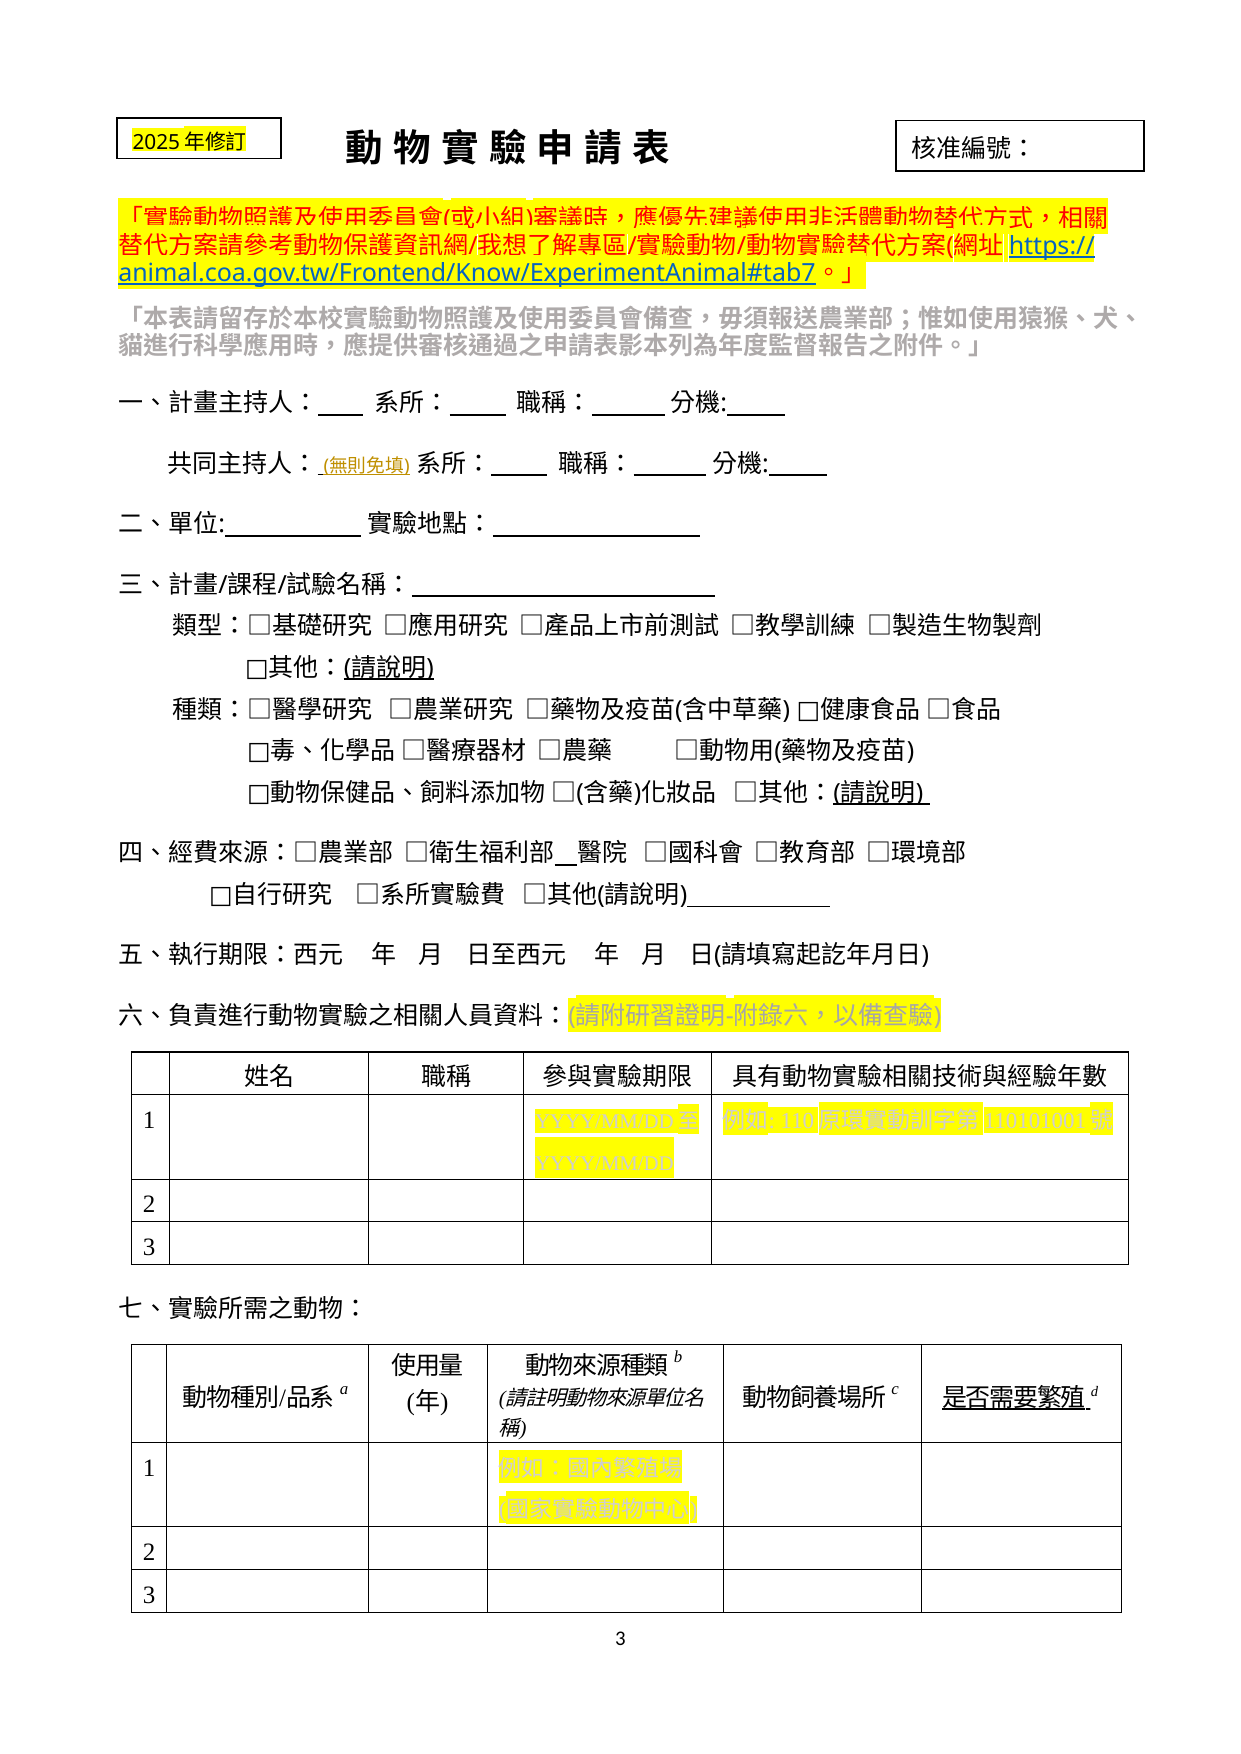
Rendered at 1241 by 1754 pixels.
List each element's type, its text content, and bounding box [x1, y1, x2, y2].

table_cell [170, 1222, 368, 1264]
table_header 參與實驗期限 [524, 1053, 711, 1094]
text 2025年修訂版 [132, 126, 266, 151]
text □自行研究 □系所實驗費 □其他(請說明) [118, 870, 1122, 912]
text 四、經費來源：□農業部 □衛生福利部 醫院 □國科會 □教育部 □環境部 [118, 828, 1122, 870]
text □動物保健品、飼料添加物 □(含藥)化妝品 □其他：(請說明) [247, 768, 1122, 810]
table_cell [369, 1570, 487, 1612]
table_cell [369, 1222, 523, 1264]
table_cell [524, 1222, 711, 1264]
table_cell [167, 1527, 368, 1569]
table_cell 例如: 110原環實動訓字第110101001號 [712, 1095, 1128, 1178]
text 七、實驗所需之動物： [118, 1284, 1122, 1325]
table_header 動物飼養場所c [724, 1345, 921, 1442]
table_cell [524, 1180, 711, 1221]
table_cell [724, 1570, 921, 1612]
table_cell [712, 1180, 1128, 1221]
text 種類：□醫學研究 □農業研究 □藥物及疫苗(含中草藥) □健康食品 □食品 [172, 685, 1122, 726]
table_cell [170, 1180, 368, 1221]
table_header 職稱 [369, 1053, 523, 1094]
table_header 是否需要繁殖d [922, 1345, 1121, 1442]
table_header 使用量 (年) [369, 1345, 487, 1442]
table_cell [922, 1570, 1121, 1612]
table_cell 2 [132, 1180, 169, 1221]
table_cell [488, 1527, 723, 1569]
table_header 動物種別/品系a [167, 1345, 368, 1442]
text 核准編號： [911, 128, 1129, 164]
table_cell [167, 1570, 368, 1612]
text 三、計畫/課程/試驗名稱： [118, 560, 1122, 601]
table_cell YYYY/MM/DD至YYYY/MM/DD [524, 1095, 711, 1178]
table_cell [922, 1443, 1121, 1526]
table_cell [922, 1527, 1121, 1569]
table_cell [724, 1527, 921, 1569]
table_cell [167, 1443, 368, 1526]
text 「實驗動物照護及使用委員會(或小組)審議時，應優先建議使用非活體動物替代方式，相關替代方案請參考動物保護資訊網/我想了解專區/實驗動物/動物實驗替代方案(網址https://animal.coa.gov.tw/Frontend/Know/ExperimentAnimal#tab7。」 [118, 206, 1122, 287]
table_cell [724, 1443, 921, 1526]
text 六、負責進行動物實驗之相關人員資料：(請附研習證明-附錄六，以備查驗) [118, 991, 1122, 1033]
text 「本表請留存於本校實驗動物照護及使用委員會備查，毋須報送農業部；惟如使用猿猴、犬、貓進行科學應用時，應提供審核通過之申請表影本列為年度監督報告之附件。」 [118, 306, 1122, 360]
table_cell 3 [132, 1570, 166, 1612]
table_cell 例如：國內繁殖場(國家實驗動物中心) [488, 1443, 723, 1526]
text 五、執行期限：西元 年 月 日至西元 年 月 日(請填寫起訖年月日) [118, 931, 1122, 972]
text 二、單位: 實驗地點： [118, 499, 1122, 541]
table_cell [369, 1527, 487, 1569]
table_cell 1 [132, 1095, 169, 1178]
table_cell [369, 1095, 523, 1178]
table_header 具有動物實驗相關技術與經驗年數 [712, 1053, 1128, 1094]
text 共同主持人： (無則免填) 系所： 職稱： 分機: [118, 439, 1122, 481]
table_cell 2 [132, 1527, 166, 1569]
text □其他：(請說明) [245, 643, 1122, 685]
table_cell [712, 1222, 1128, 1264]
table_header 動物來源種類b (請註明動物來源單位名稱) [488, 1345, 723, 1442]
table_header [132, 1345, 166, 1442]
table_cell [369, 1180, 523, 1221]
table_header 姓名 [170, 1053, 368, 1094]
table_cell [369, 1443, 487, 1526]
table_cell [170, 1095, 368, 1178]
text □毒、化學品 □醫療器材 □農藥 □動物用(藥物及疫苗) [247, 726, 1122, 768]
text 一、計畫主持人： 系所： 職稱： 分機: [118, 378, 1122, 420]
table_header [132, 1053, 169, 1094]
table_cell [488, 1570, 723, 1612]
text 類型：□基礎研究 □應用研究 □產品上市前測試 □教學訓練 □製造生物製劑 [172, 601, 1122, 643]
table_cell 3 [132, 1222, 169, 1264]
table_cell 1 [132, 1443, 166, 1526]
text 動物實驗申請表 [118, 118, 1122, 173]
